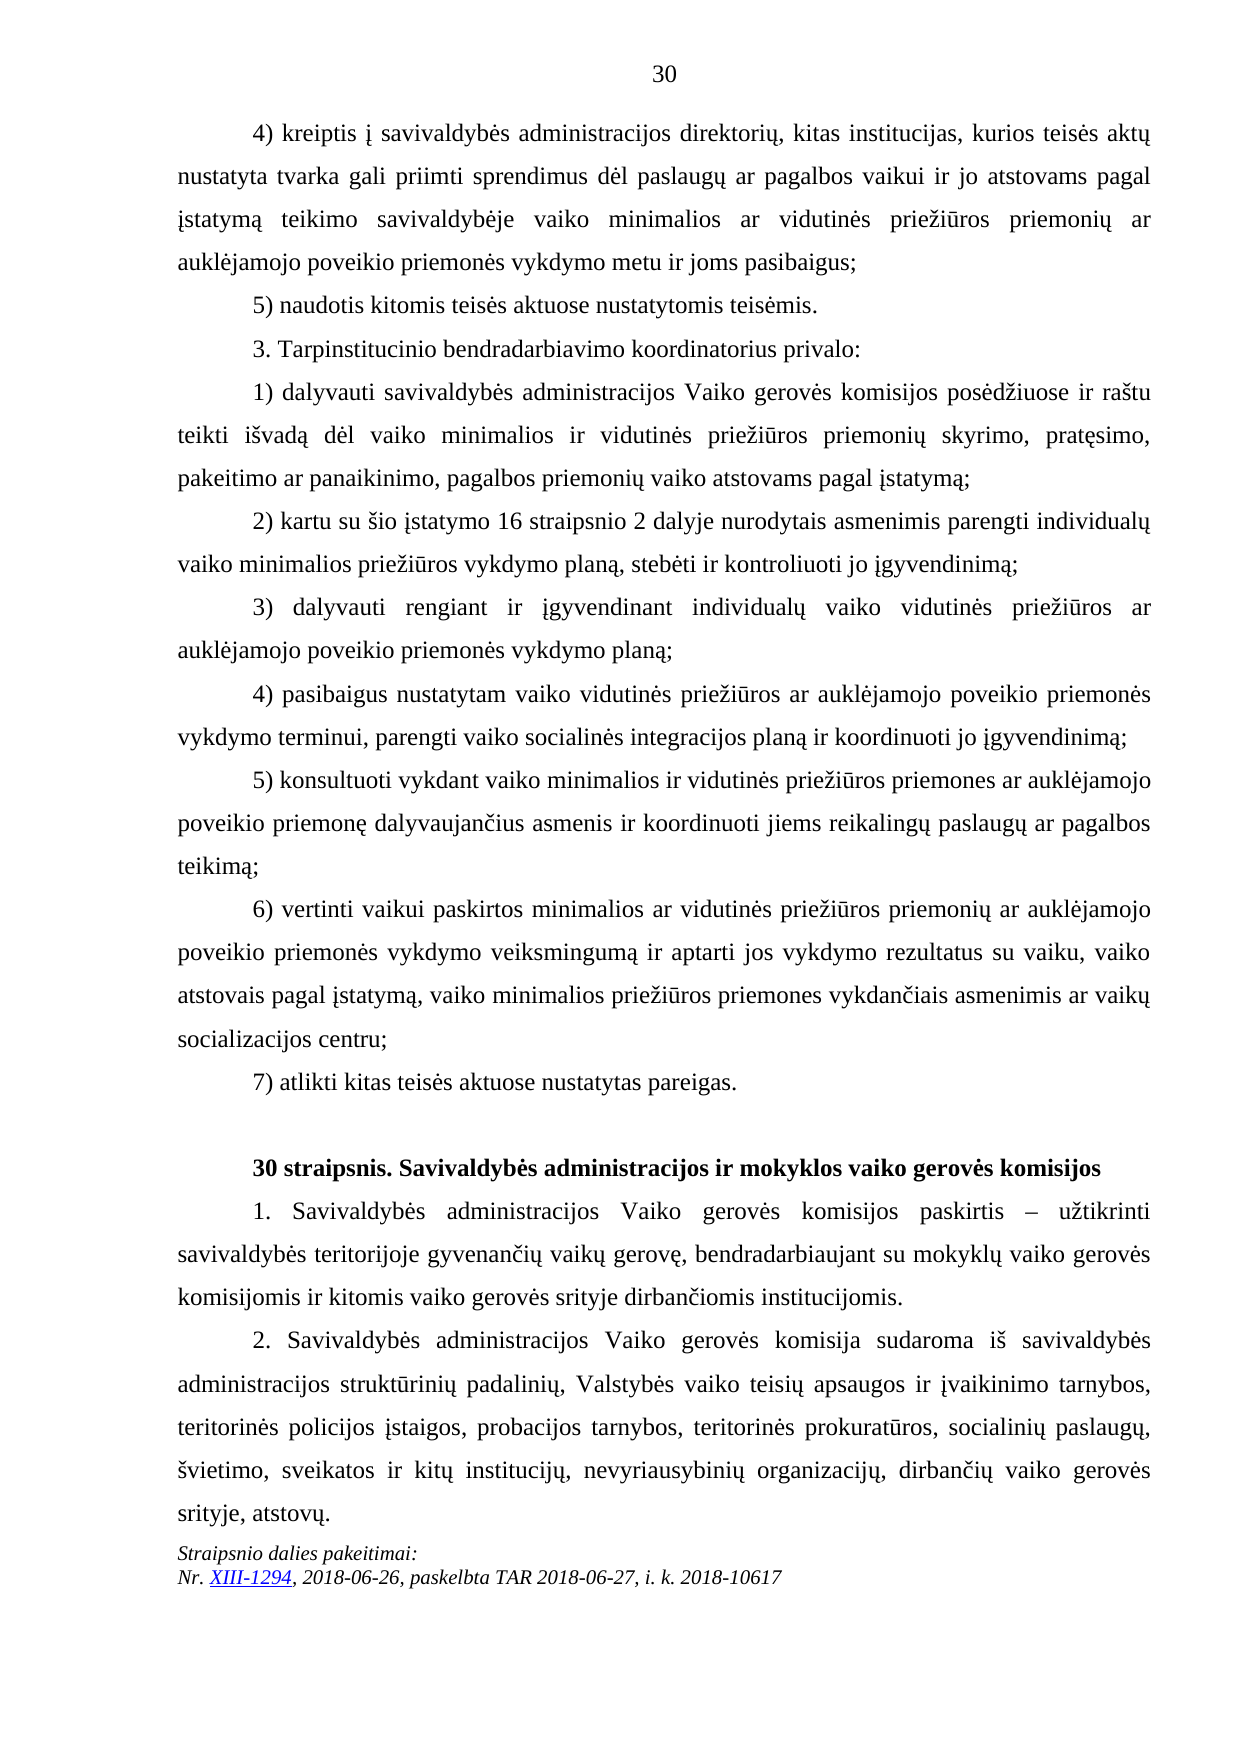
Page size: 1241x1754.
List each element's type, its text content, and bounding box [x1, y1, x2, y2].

text 1) dalyvauti savivaldybės administracijos Vaiko gerovės komisijos posėdžiuose ir raštu teikti išvadą dėl vaiko minimalios ir vidutinės priežiūros priemonių skyrimo, pratęsimo, pakeitimo ar panaikinimo, pagalbos priemonių vaiko atstovams pagal įstatymą; [177, 377, 1152, 492]
text 2) kartu su šio įstatymo 16 straipsnio 2 dalyje nurodytais asmenimis parengti individualų vaiko minimalios priežiūros vykdymo planą, stebėti ir kontroliuoti jo įgyvendinimą; [177, 506, 1152, 578]
text 3) dalyvauti rengiant ir įgyvendinant individualų vaiko vidutinės priežiūros ar auklėjamojo poveikio priemonės vykdymo planą; [177, 592, 1152, 664]
text 5) naudotis kitomis teisės aktuose nustatytomis teisėmis. [177, 291, 1152, 319]
text 4) kreiptis į savivaldybės administracijos direktorių, kitas institucijas, kurios teisės aktų nustatyta tvarka gali priimti sprendimus dėl paslaugų ar pagalbos vaikui ir jo atstovams pagal įstatymą teikimo savivaldybėje vaiko minimalios ar vidutinės priežiūros priemonių ar auklėjamojo poveikio priemonės vykdymo metu ir joms pasibaigus; [177, 118, 1152, 276]
text 4) pasibaigus nustatytam vaiko vidutinės priežiūros ar auklėjamojo poveikio priemonės vykdymo terminui, parengti vaiko socialinės integracijos planą ir koordinuoti jo įgyvendinimą; [177, 679, 1152, 751]
text 1. Savivaldybės administracijos Vaiko gerovės komisijos paskirtis – užtikrinti savivaldybės teritorijoje gyvenančių vaikų gerovę, bendradarbiaujant su mokyklų vaiko gerovės komisijomis ir kitomis vaiko gerovės srityje dirbančiomis institucijomis. [177, 1196, 1152, 1311]
text 6) vertinti vaikui paskirtos minimalios ar vidutinės priežiūros priemonių ar auklėjamojo poveikio priemonės vykdymo veiksmingumą ir aptarti jos vykdymo rezultatus su vaiku, vaiko atstovais pagal įstatymą, vaiko minimalios priežiūros priemones vykdančiais asmenimis ar vaikų socializacijos centru; [177, 894, 1152, 1052]
text Straipsnio dalies pakeitimai: [177, 1541, 1152, 1565]
text 30 straipsnis. Savivaldybės administracijos ir mokyklos vaiko gerovės komisijos [177, 1153, 1152, 1182]
text 3. Tarpinstitucinio bendradarbiavimo koordinatorius privalo: [177, 334, 1152, 362]
text 2. Savivaldybės administracijos Vaiko gerovės komisija sudaroma iš savivaldybės administracijos struktūrinių padalinių, Valstybės vaiko teisių apsaugos ir įvaikinimo tarnybos, teritorinės policijos įstaigos, probacijos tarnybos, teritorinės prokuratūros, socialinių paslaugų, švietimo, sveikatos ir kitų institucijų, nevyriausybinių organizacijų, dirbančių vaiko gerovės srityje, atstovų. [177, 1326, 1152, 1527]
text 5) konsultuoti vykdant vaiko minimalios ir vidutinės priežiūros priemones ar auklėjamojo poveikio priemonę dalyvaujančius asmenis ir koordinuoti jiems reikalingų paslaugų ar pagalbos teikimą; [177, 765, 1152, 880]
text 7) atlikti kitas teisės aktuose nustatytas pareigas. [177, 1067, 1152, 1096]
text Nr. XIII-1294, 2018-06-26, paskelbta TAR 2018-06-27, i. k. 2018-10617 [177, 1565, 1152, 1589]
